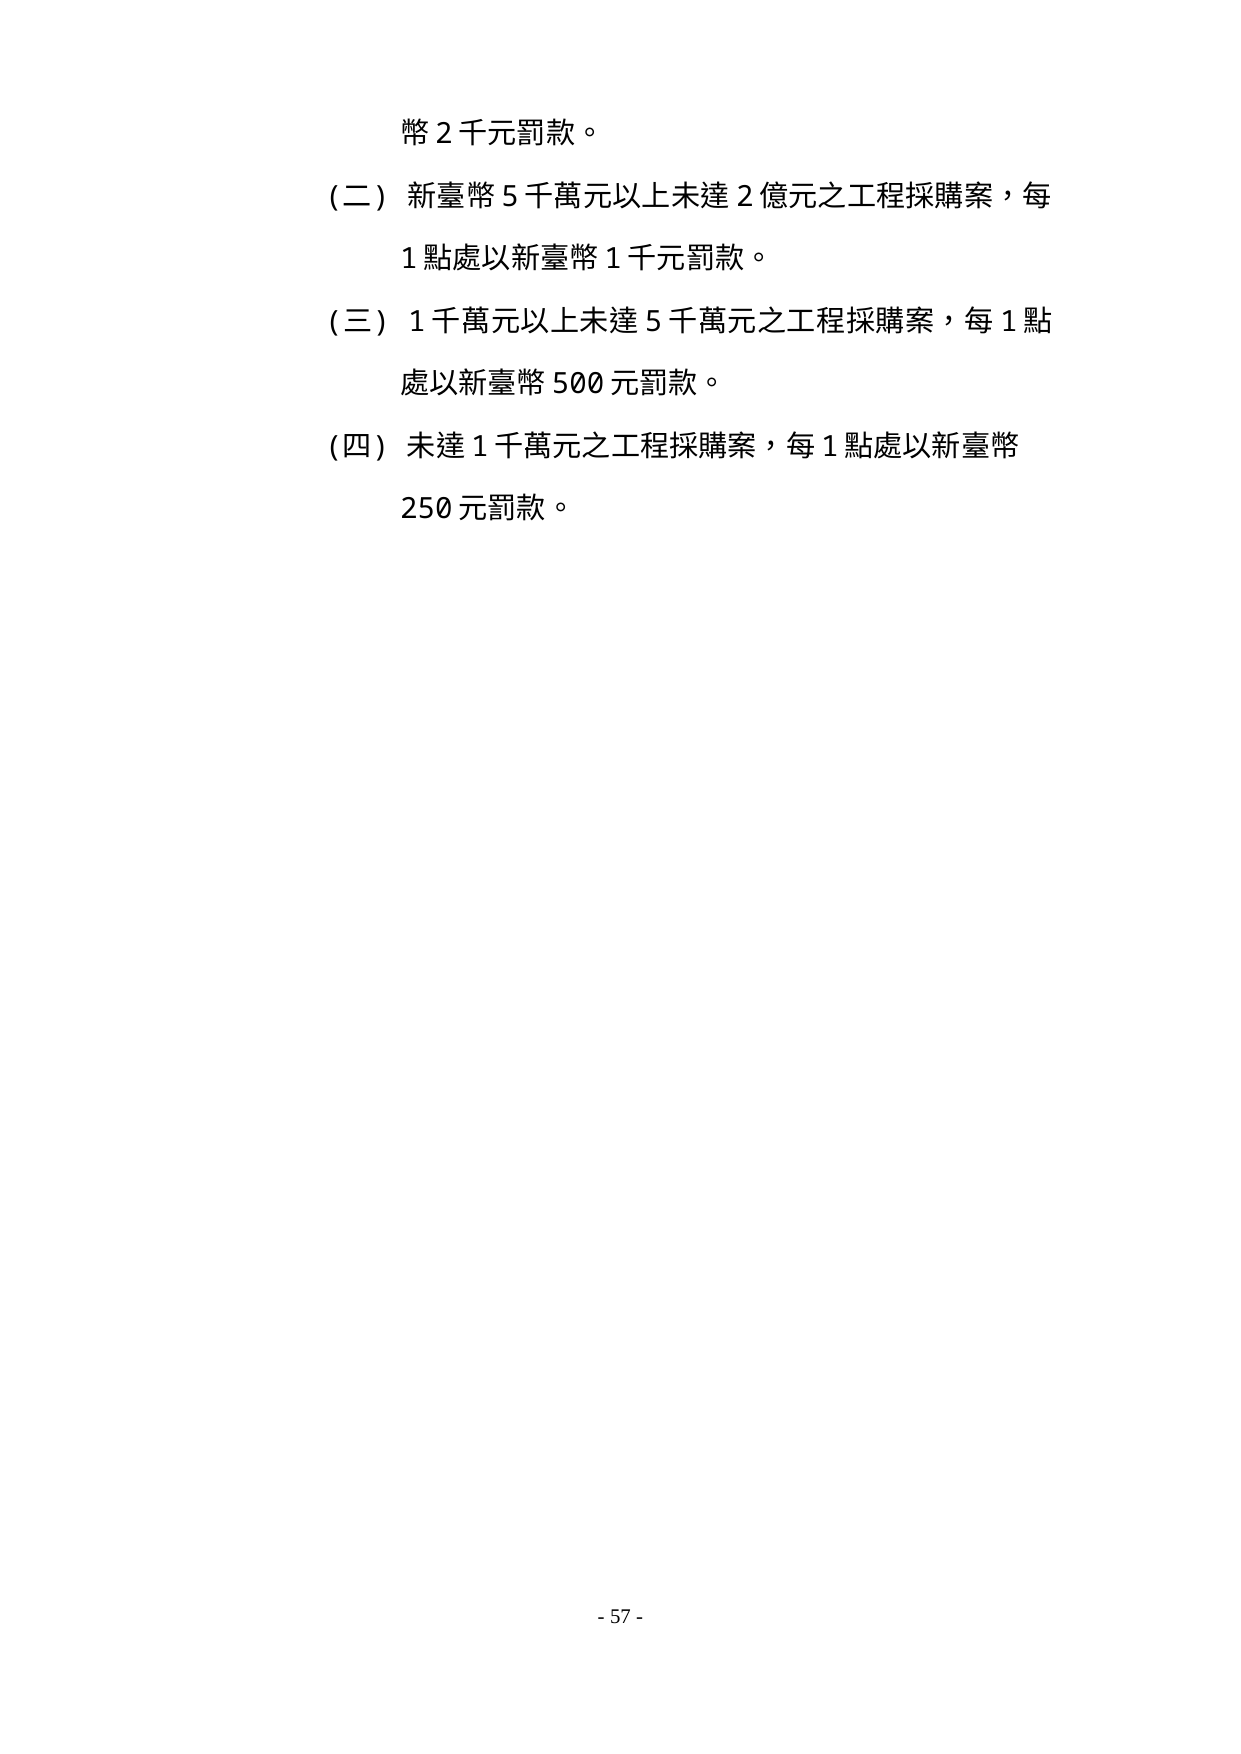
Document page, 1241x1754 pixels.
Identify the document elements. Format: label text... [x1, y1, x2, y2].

text (二) 新臺幣5千萬元以上未達2億元之工程採購案，每1點處以新臺幣1千元罰款。 [325, 152, 1053, 277]
text 幣2千元罰款。 [325, 89, 1053, 152]
text (四) 未達1千萬元之工程採購案，每1點處以新臺幣250元罰款。 [325, 402, 1053, 527]
text (三) 1千萬元以上未達5千萬元之工程採購案，每1點處以新臺幣500元罰款。 [325, 277, 1053, 402]
